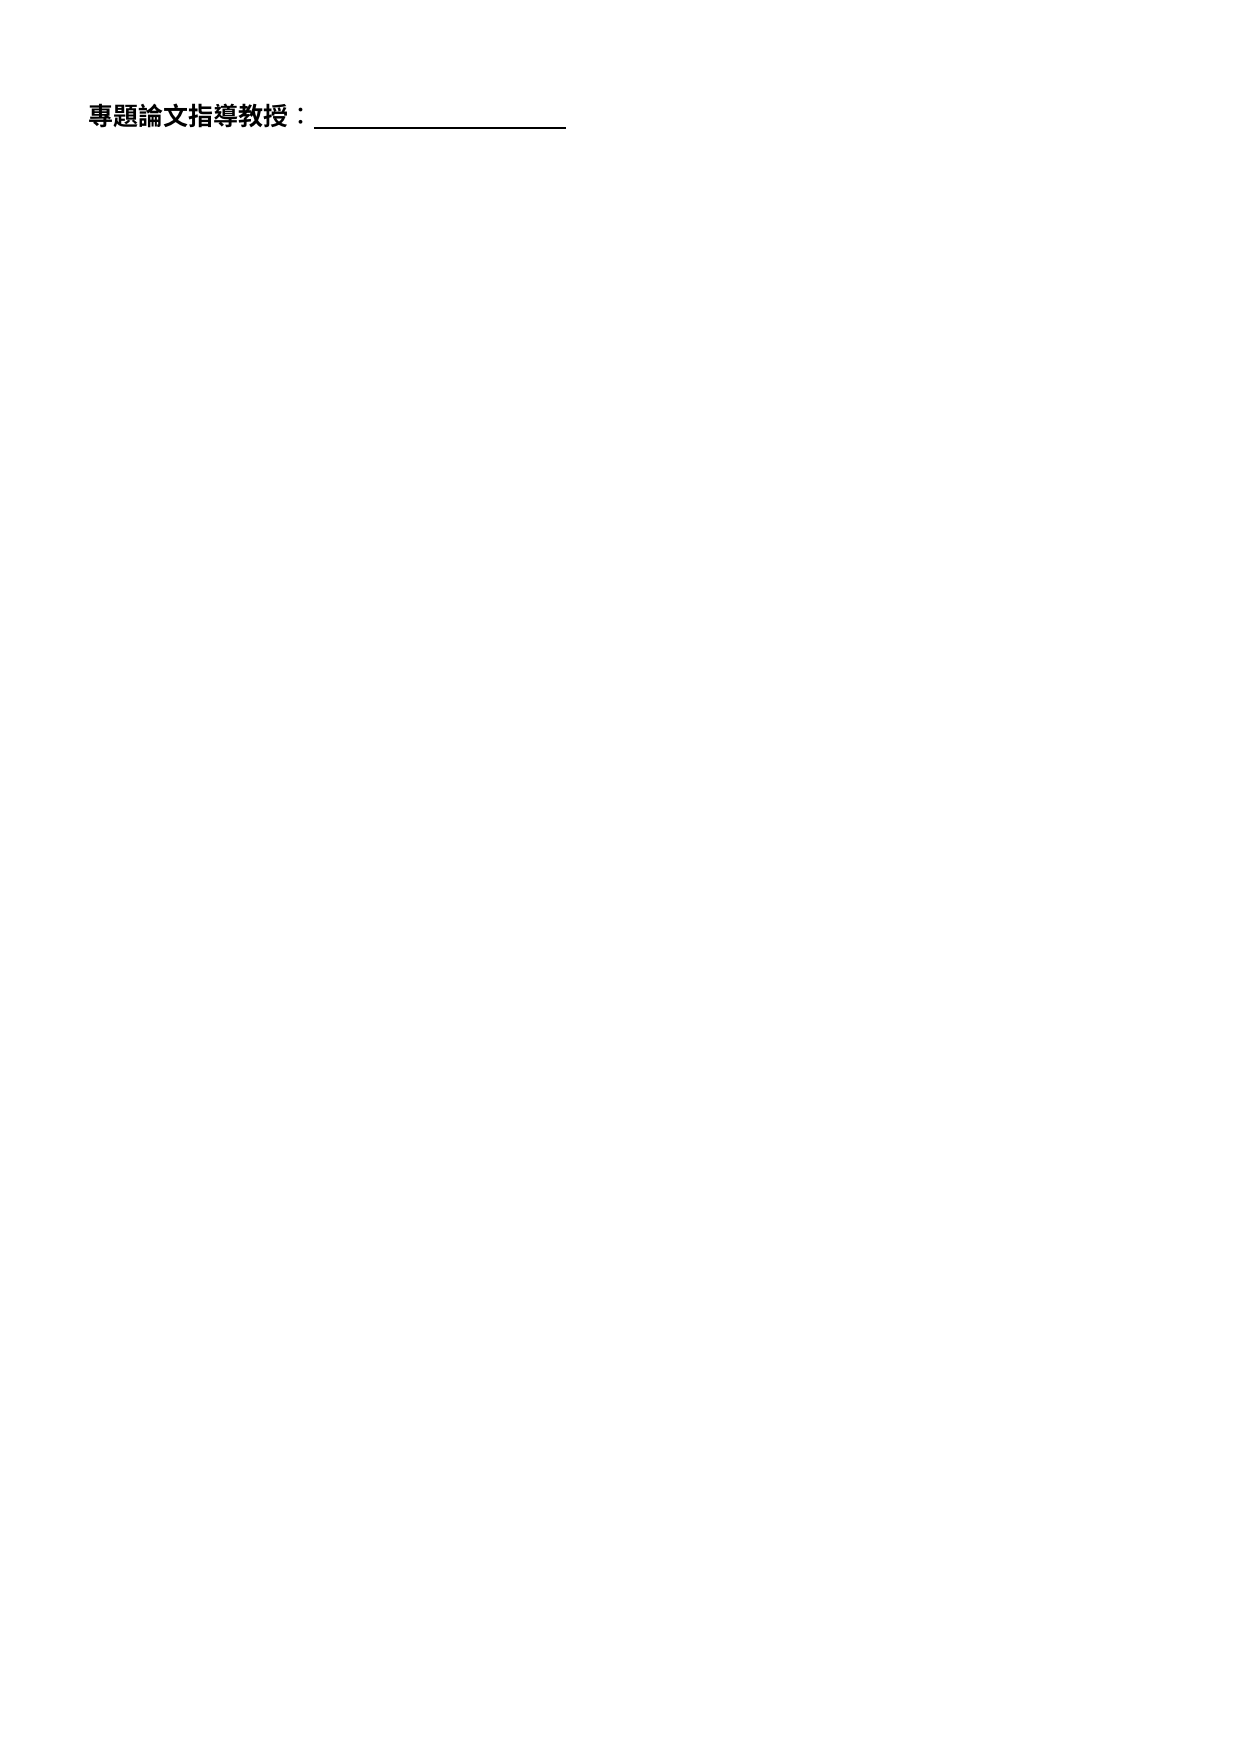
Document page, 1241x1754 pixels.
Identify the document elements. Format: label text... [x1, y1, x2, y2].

text 專題論文指導教授： [89, 89, 1152, 127]
